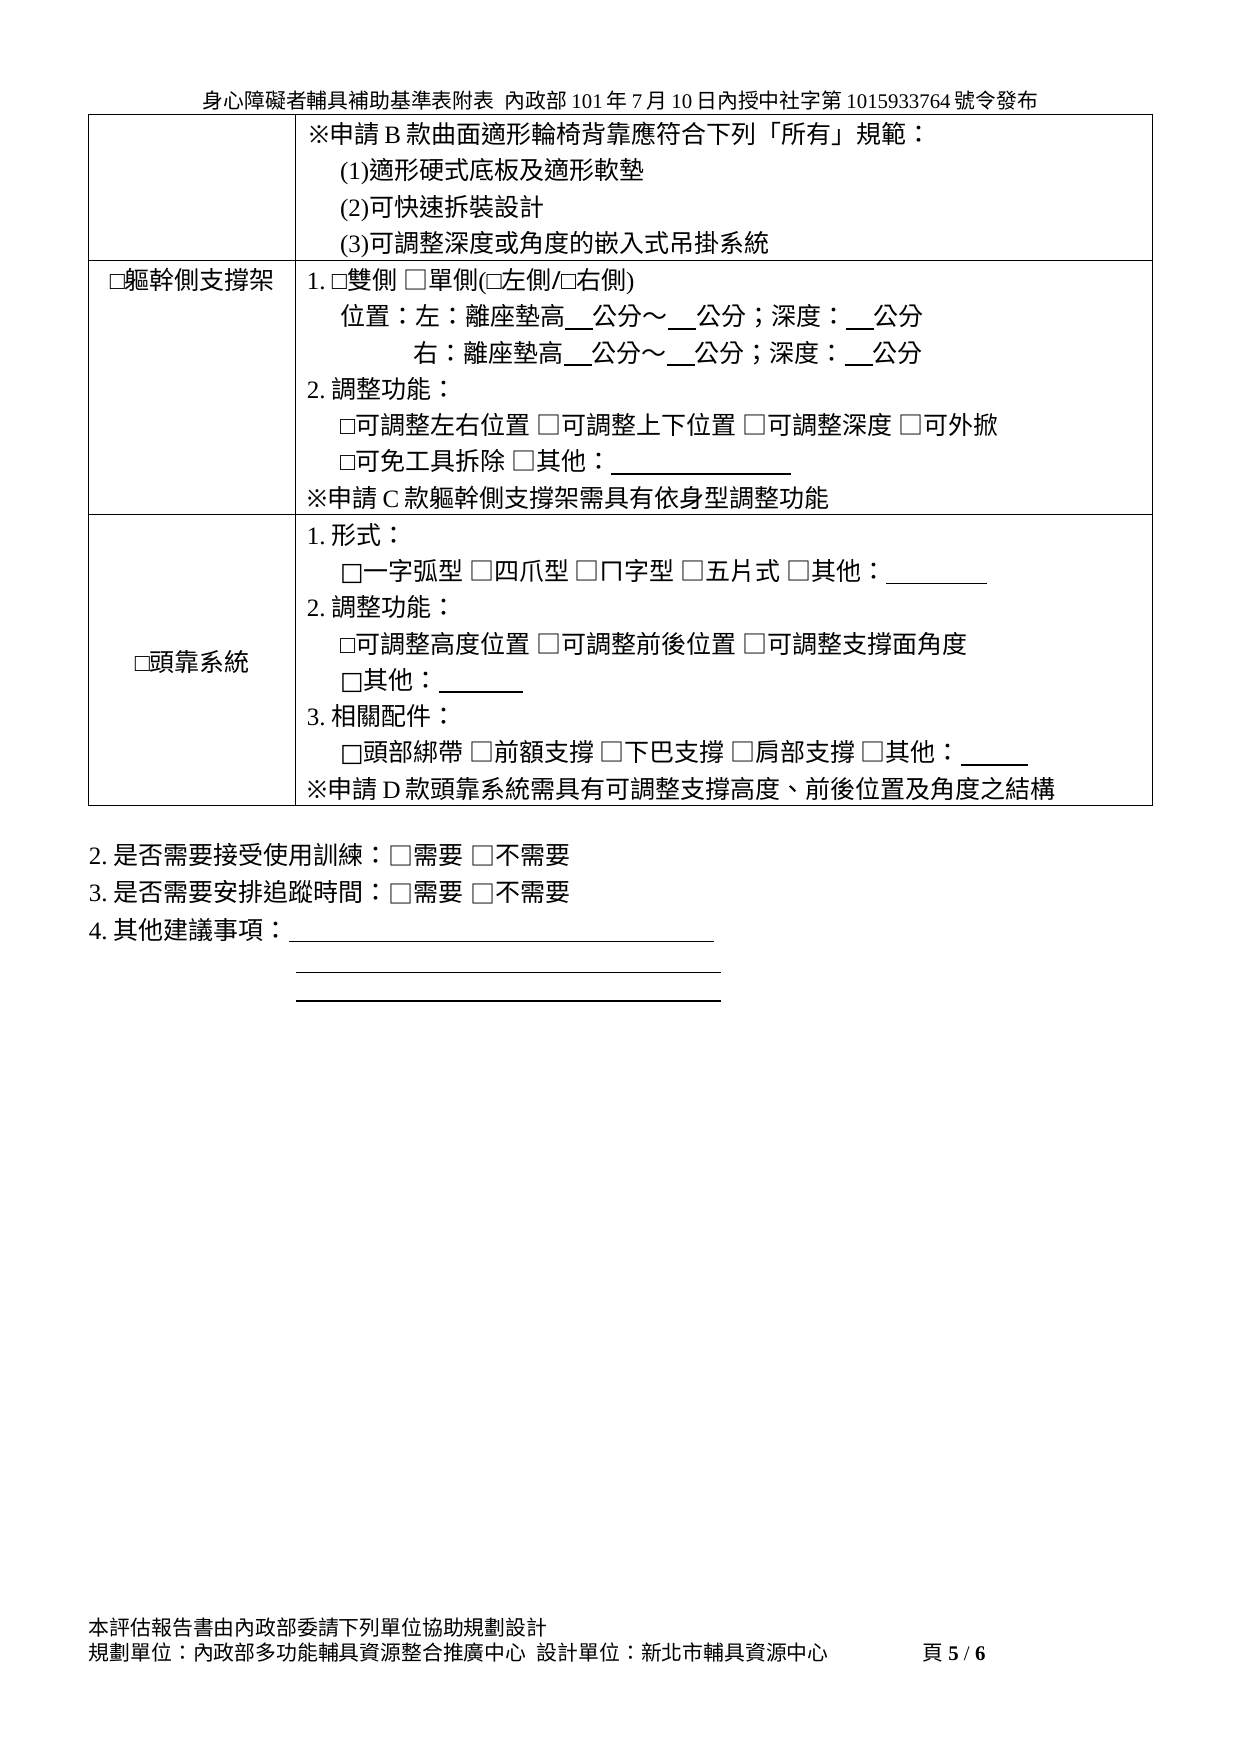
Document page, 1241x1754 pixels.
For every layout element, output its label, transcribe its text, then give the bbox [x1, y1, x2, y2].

table_header ※申請B款曲面適形輪椅背靠應符合下列「所有」規範： (1)適形硬式底板及適形軟墊 (2)可快速拆裝設計 (3)可調整深度或角度的嵌入式吊掛系統 [296, 115, 1152, 259]
text 4. 其他建議事項： [89, 910, 1170, 947]
text 3. 是否需要安排追蹤時間：□需要 □不需要 [89, 873, 1152, 910]
table_header [89, 115, 295, 259]
table_cell 1. □雙側 □單側(□左側/□右側) 位置：左：離座墊高 公分～ 公分；深度： 公分 右：離座墊高 公分～ 公分；深度： 公分 2. 調整功能： □可調整左右位置 □可調整上下位置 □可調整深度 □可外掀 □可免工具拆除 □其他： ※申請C款軀幹側支撐架需具有依身型調整功能 [296, 261, 1152, 514]
table_cell □頭靠系統 [89, 515, 295, 805]
table_cell 1. 形式： □一字弧型 □四爪型 □ㄇ字型 □五片式 □其他： 2. 調整功能： □可調整高度位置 □可調整前後位置 □可調整支撐面角度 □其他： 3. 相關配件： □頭部綁帶 □前額支撐 □下巴支撐 □肩部支撐 □其他： ※申請D款頭靠系統需具有可調整支撐高度、前後位置及角度之結構 [296, 515, 1152, 805]
text 2. 是否需要接受使用訓練：□需要 □不需要 [89, 835, 1152, 873]
table_cell □軀幹側支撐架 [89, 261, 295, 514]
